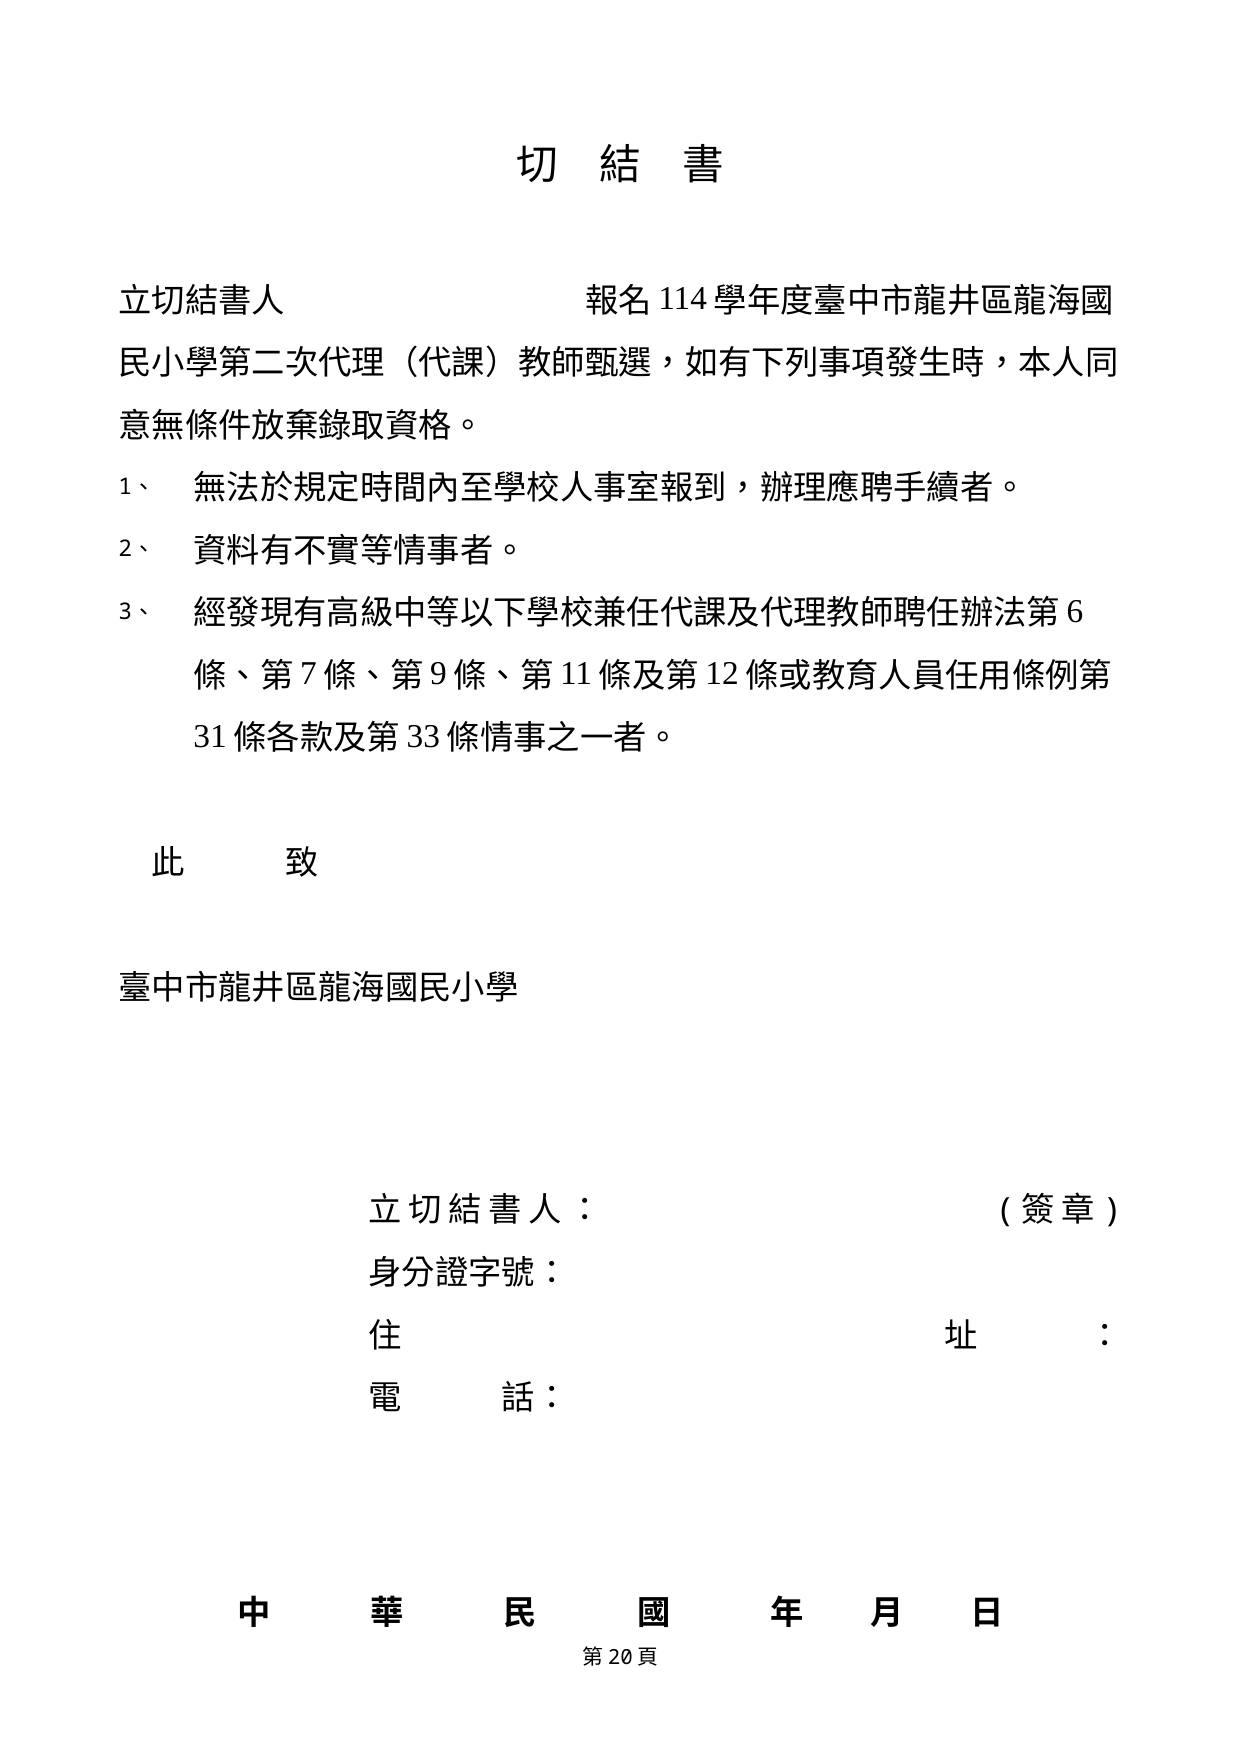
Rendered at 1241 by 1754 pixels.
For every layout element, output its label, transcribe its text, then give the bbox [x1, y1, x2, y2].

text 切 結 書 [118, 131, 1122, 191]
list 資料有不實等情事者。 [118, 506, 1122, 568]
list 無法於規定時間內至學校人事室報到，辦理應聘手續者。 [118, 443, 1122, 506]
list 經發現有高級中等以下學校兼任代課及代理教師聘任辦法第6條、第7條、第9條、第11條及第12條或教育人員任用條例第31條各款及第33條情事之一者。 [118, 568, 1122, 756]
text 此 致 [118, 818, 1122, 881]
text 中 華 民 國 年 月 日 [118, 1568, 1122, 1631]
text 臺中市龍井區龍海國民小學 [118, 943, 1122, 1006]
text 立切結書人 報名114學年度臺中市龍井區龍海國民小學第二次代理（代課）教師甄選，如有下列事項發生時，本人同意無條件放棄錄取資格。 [118, 256, 1122, 443]
text 住 址： 電 話： [368, 1308, 1122, 1419]
text 立切結書人： (簽章) 身分證字號： [368, 1183, 1122, 1294]
